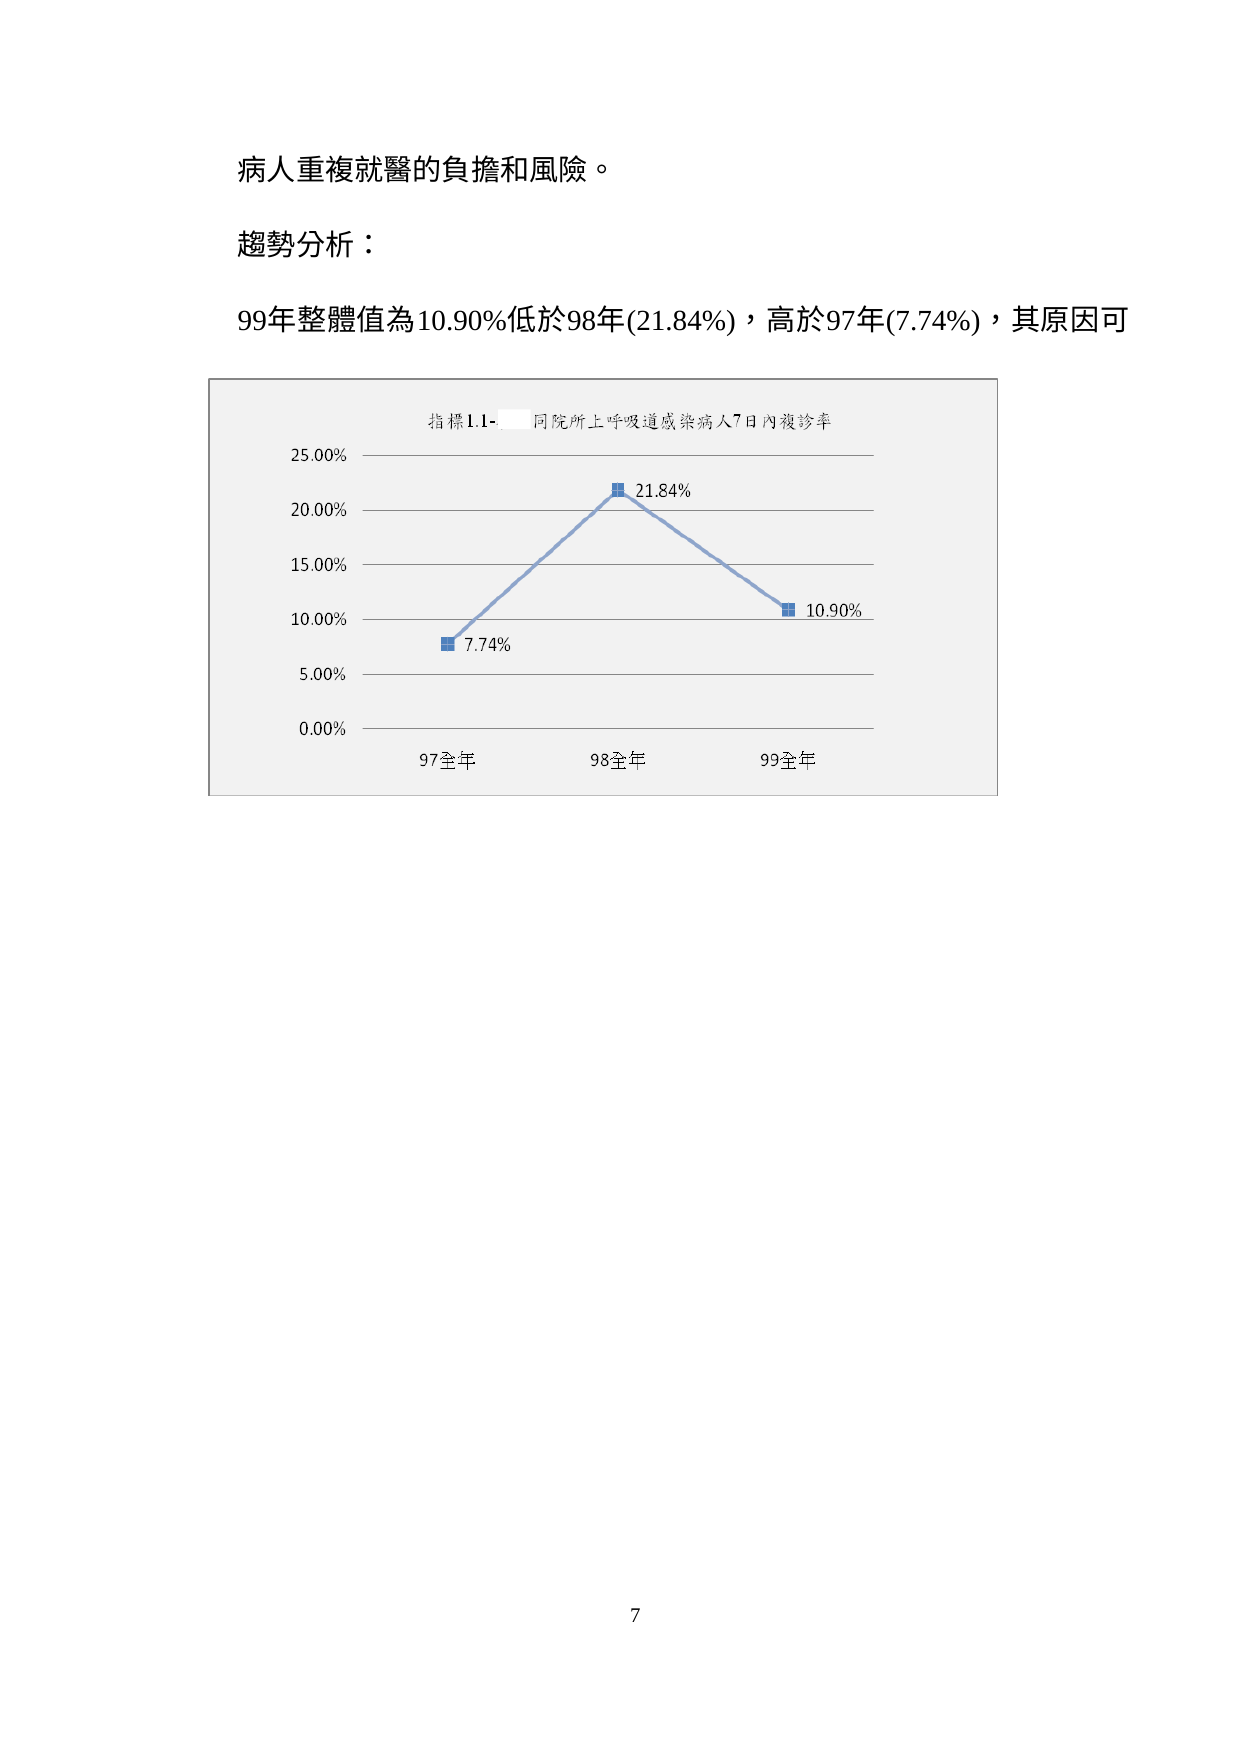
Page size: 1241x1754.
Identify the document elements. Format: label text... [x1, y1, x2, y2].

text 趨勢分析： [237, 205, 1131, 280]
text 以感冒而言，就診 1 次以確定診斷，及向醫師請教照護方式是合理的，就診2次甚或3次以上者，就有可能是病程中產生併發症，如鼻竇炎、氣管炎、中耳炎等，也可能是原診斷不符病症而導致藥物無法減緩症狀或再次感染。本指標排除鼻竇炎、氣管炎、中耳炎等較複雜的情況後，以「普通感冒」7日內複診率作分析，複診率過高時，建議醫師可考慮調整開藥的種類或天數，並適時給予病人的正確自我照護觀念，以減輕病人重複就醫的負擔和風險。 [237, 130, 1131, 205]
text 99年整體值為10.90%低於98年(21.84%)，高於97年(7.74%)，其原因可能係受98Q4-99Q1之H1N1新型流感疫情影響。 [237, 280, 1131, 430]
picture [207, 378, 998, 796]
